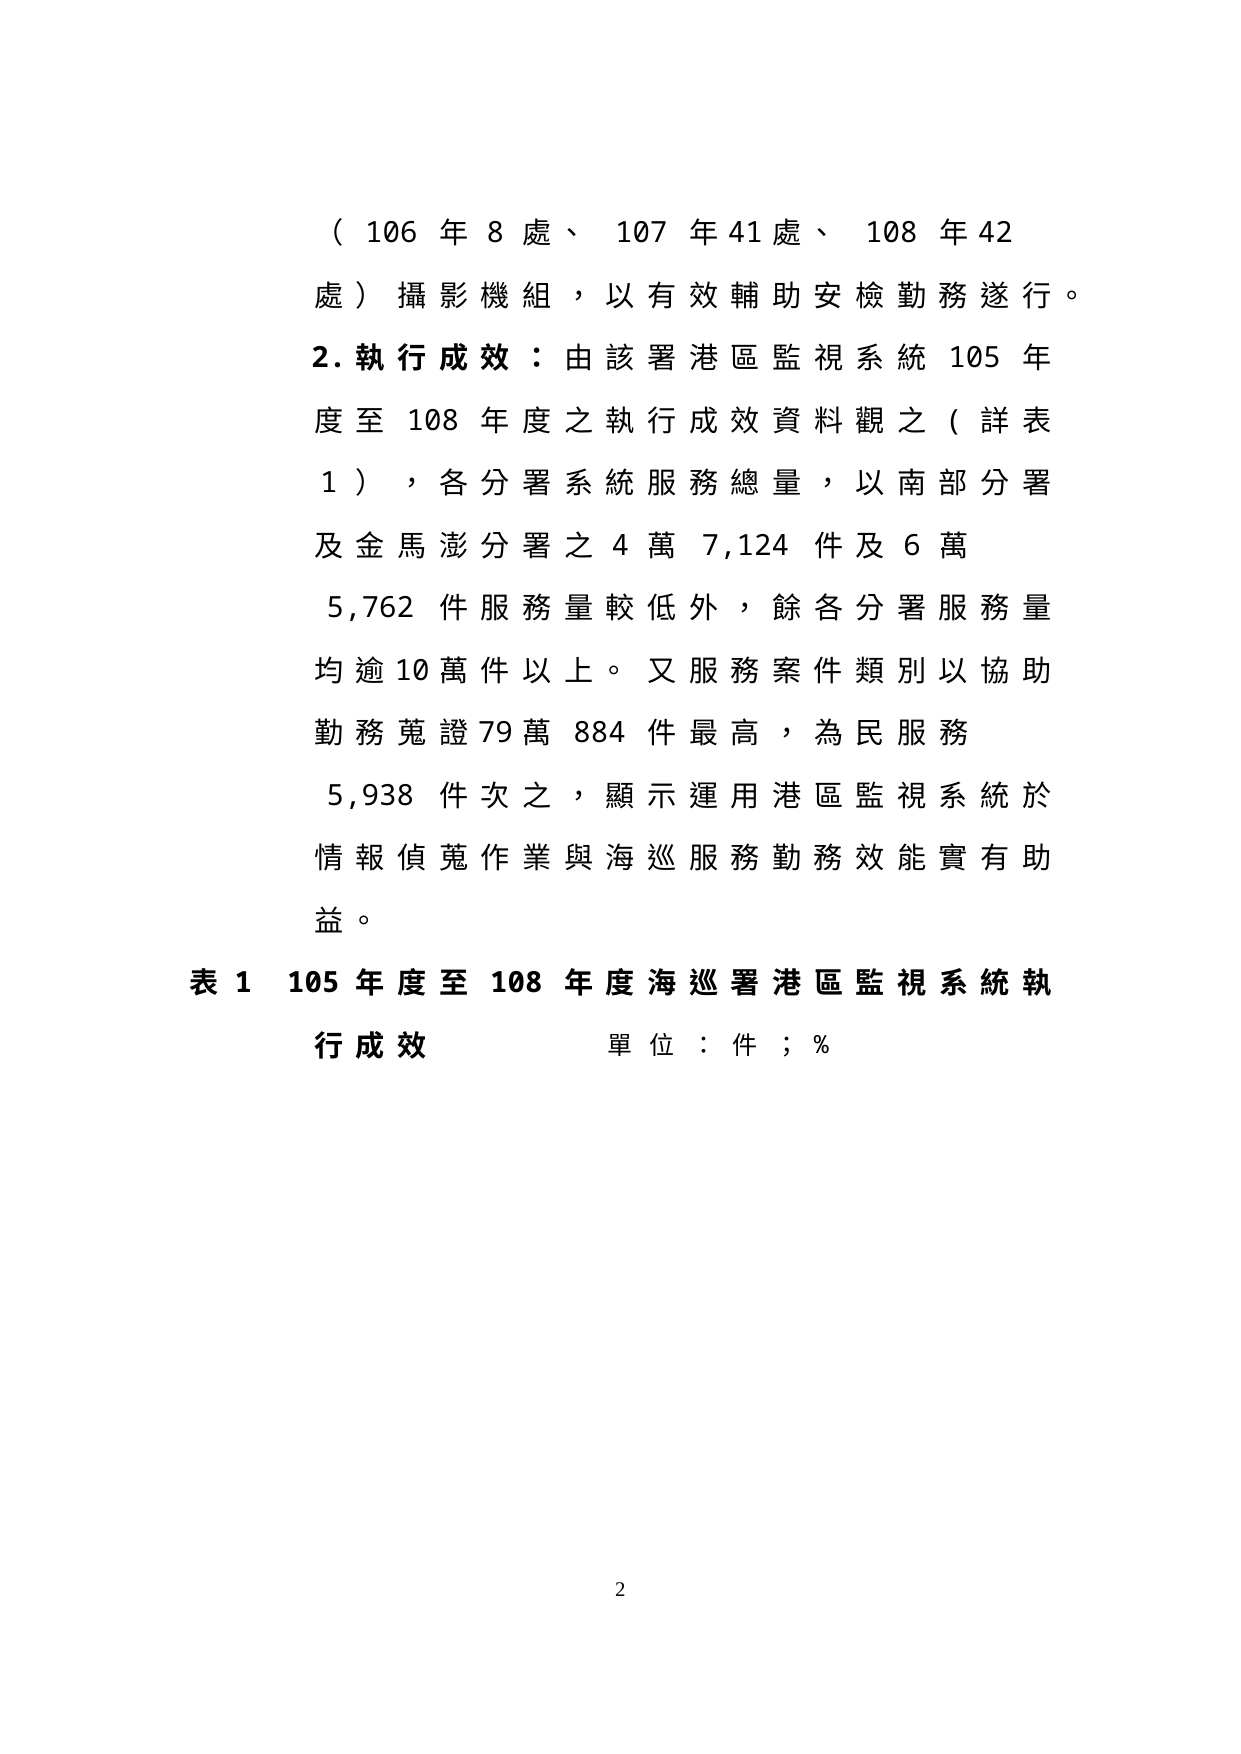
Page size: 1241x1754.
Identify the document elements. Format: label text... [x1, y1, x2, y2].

text 表1 105年度至108年度海巡署港區監視系統執行成效 單位：件；% [182, 939, 1083, 1064]
text 2.執行成效：由該署港區監視系統105年度至108年度之執行成效資料觀之(詳表1），各分署系統服務總量，以南部分署及金馬澎分署之4萬7,124件及6萬5,762件服務量較低外，餘各分署服務量均逾10萬件以上。又服務案件類別以協助勤務蒐證79萬884件最高，為民服務5,938件次之，顯示運用港區監視系統於情報偵蒐作業與海巡服務勤務效能實有助益。 [271, 314, 1058, 939]
text 1.計畫內容：海巡署辦理「智慧型港區監視系統建置計畫(106年至108年)」規劃3年建置、4年保固，建置91處534具（106年8處、107年41處、108年42處）攝影機組，以有效輔助安檢勤務遂行。 [271, 189, 1058, 314]
